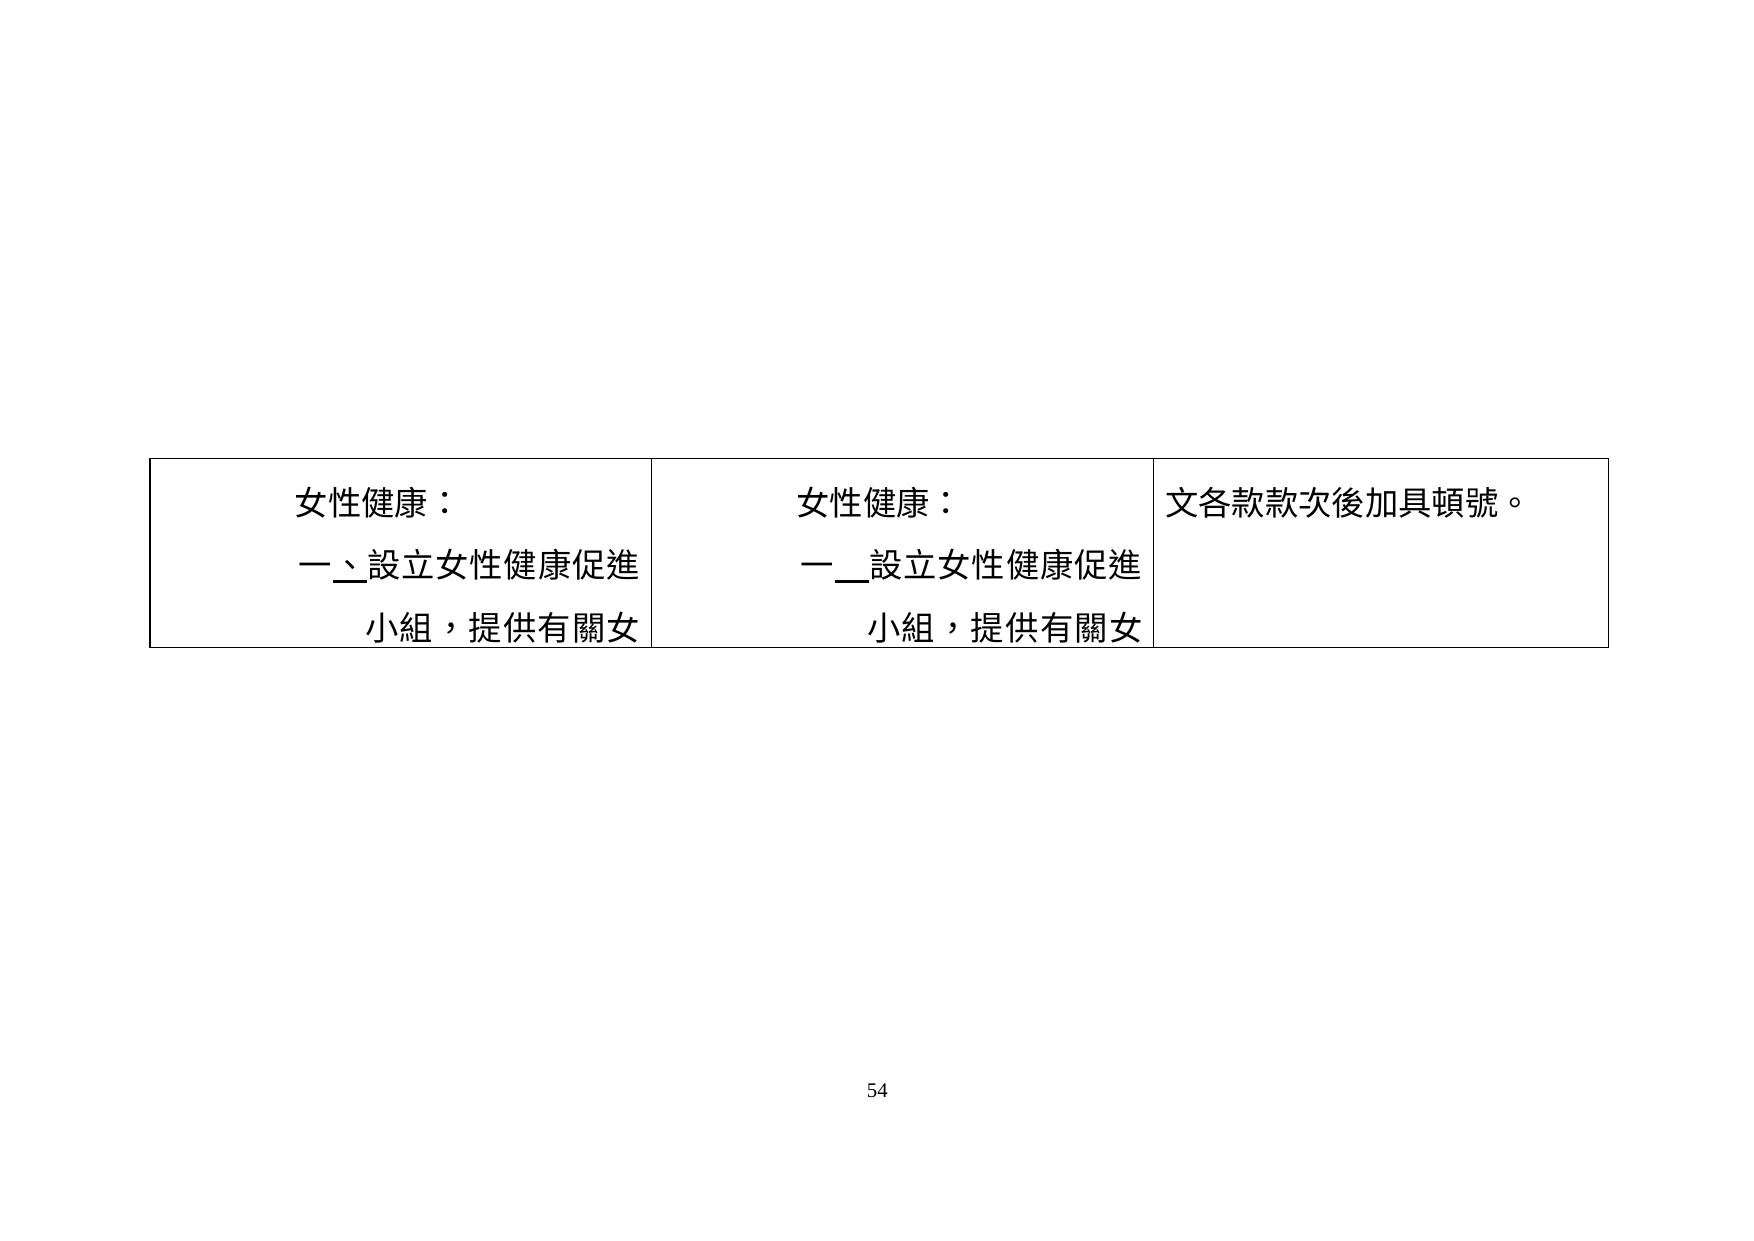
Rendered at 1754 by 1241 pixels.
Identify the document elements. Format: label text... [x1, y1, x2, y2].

table_cell 女性健康： 一、設立女性健康促進小組，提供有關女 [151, 459, 651, 647]
table_cell 女性健康： 一 設立女性健康促進小組，提供有關女 [652, 459, 1153, 647]
table_cell 文各款款次後加具頓號。 [1154, 459, 1608, 647]
